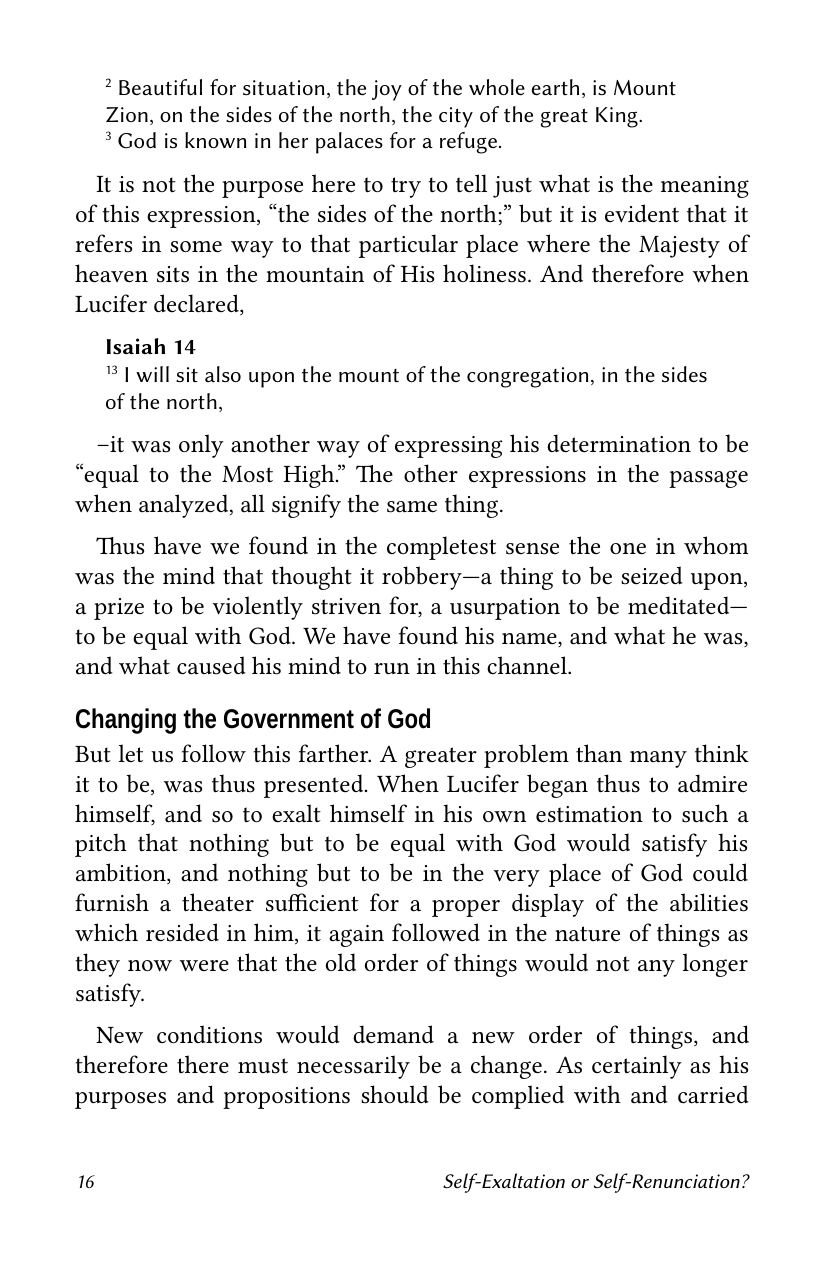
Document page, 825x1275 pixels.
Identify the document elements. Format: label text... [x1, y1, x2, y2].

text 13 I will sit also upon the mount of the congregation, in the sides of the north, [105, 362, 720, 415]
text 2 Beautiful for situation, the joy of the whole earth, is Mount Zion, on the sides of the north, the city of the great King. [105, 75, 720, 128]
text 3 God is known in her palaces for a refuge. [105, 128, 720, 154]
text It is not the purpose here to try to tell just what is the meaning of this expression, “the sides of the north;” but it is evident that it refers in some way to that particular place where the Majesty of heaven sits in the mountain of His holiness. And therefore when Lucifer declared, [75, 170, 750, 318]
text Isaiah 14 [105, 334, 750, 361]
text –it was only another way of expressing his determination to be “equal to the Most High.” The other expressions in the passage when analyzed, all signify the same thing. [75, 430, 750, 519]
text But let us follow this farther. A greater problem than many think it to be, was thus presented. When Lucifer began thus to admire himself, and so to exalt himself in his own estimation to such a pitch that nothing but to be equal with God would satisfy his ambition, and nothing but to be in the very place of God could furnish a theater sufficient for a proper display of the abilities which resided in him, it again followed in the nature of things as they now were that the old order of things would not any longer satisfy. [75, 740, 750, 1007]
text Thus have we found in the completest sense the one in whom was the mind that thought it robbery—a thing to be seized upon, a prize to be violently striven for, a usurpation to be meditated—to be equal with God. We have found his name, and what he was, and what caused his mind to run in this channel. [75, 532, 750, 680]
text New conditions would demand a new order of things, and therefore there must necessarily be a change. As certainly as his purposes and propositions should be complied with and carried [75, 1021, 750, 1109]
subtitle Changing the Government of God [75, 703, 750, 734]
